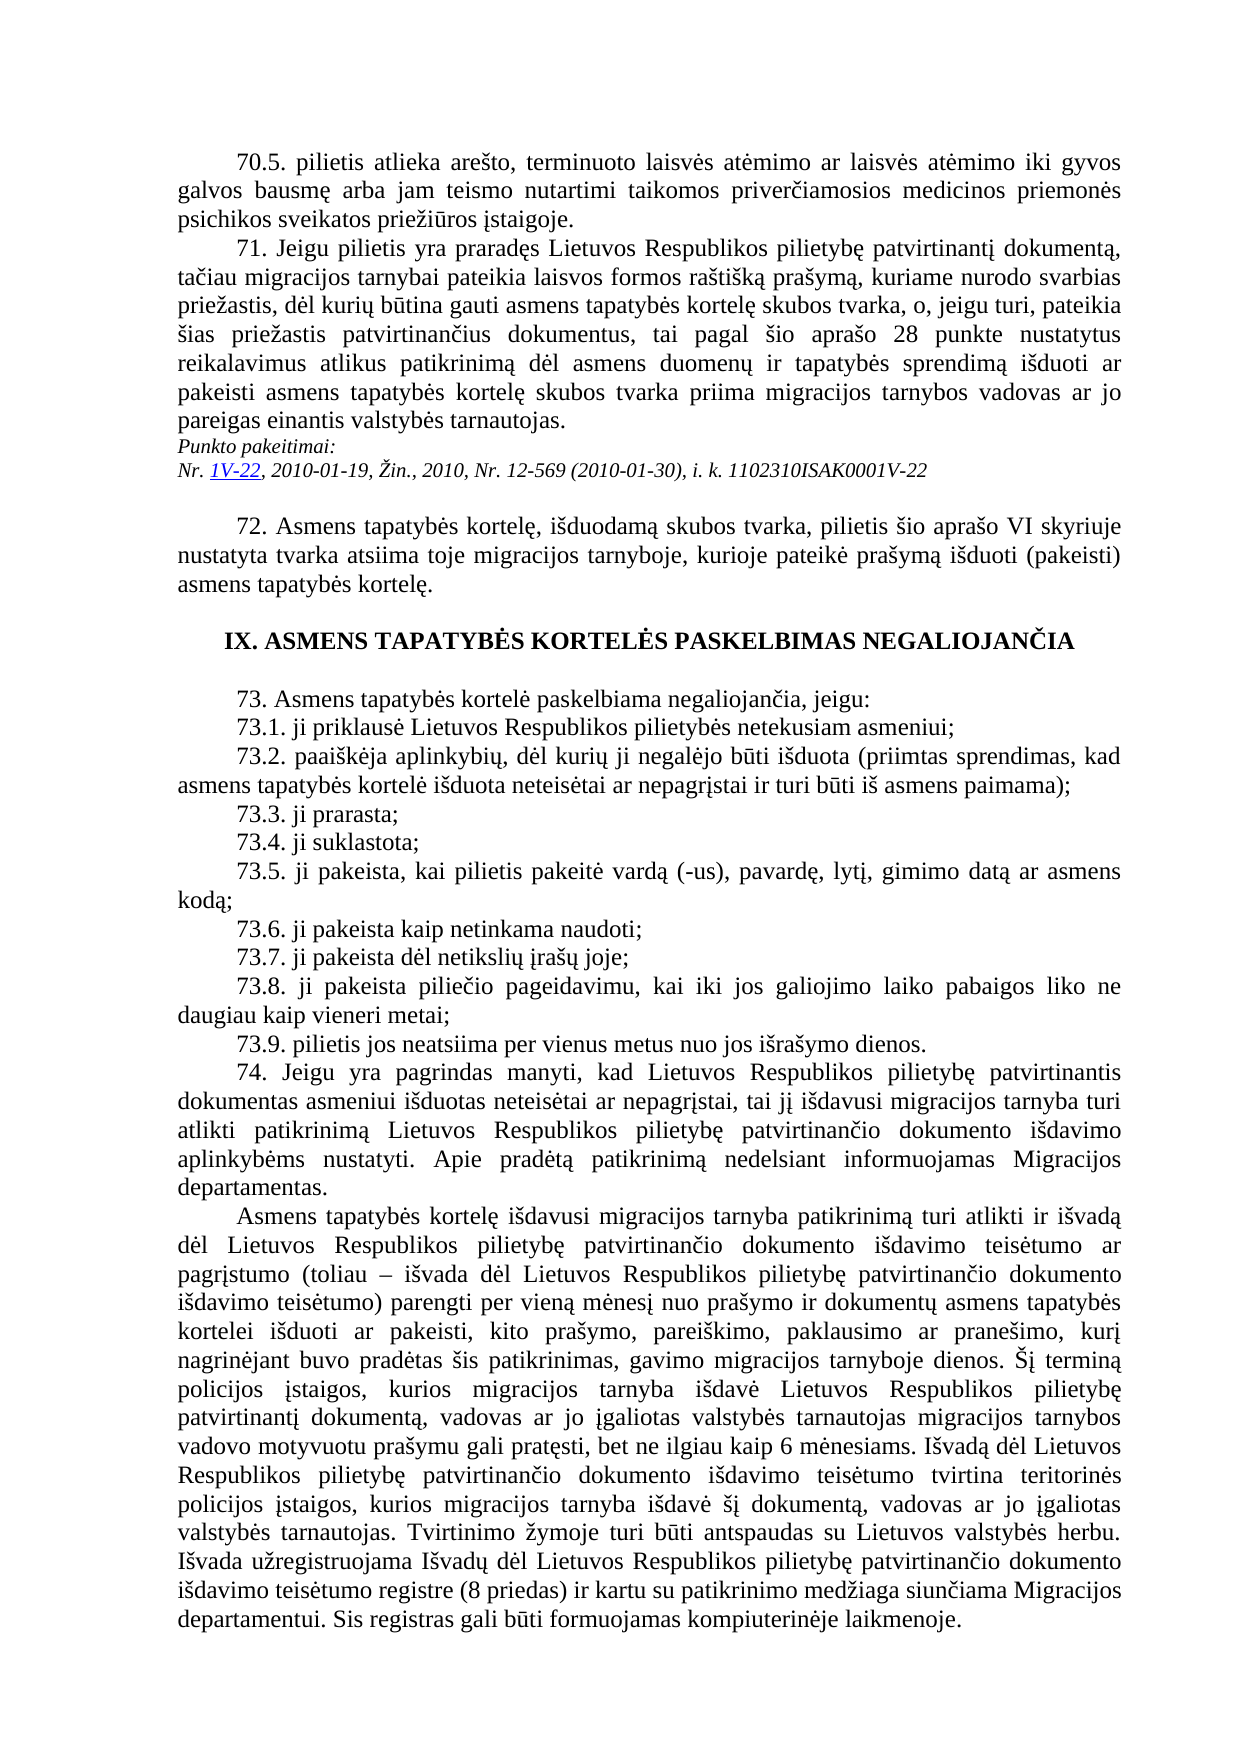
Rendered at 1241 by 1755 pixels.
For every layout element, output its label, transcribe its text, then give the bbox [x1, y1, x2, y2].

text 73.9. pilietis jos neatsiima per vienus metus nuo jos išrašymo dienos. [177, 1029, 1122, 1057]
text Asmens tapatybės kortelę išdavusi migracijos tarnyba patikrinimą turi atlikti ir išvadą dėl Lietuvos Respublikos pilietybę patvirtinančio dokumento išdavimo teisėtumo ar pagrįstumo (toliau – išvada dėl Lietuvos Respublikos pilietybę patvirtinančio dokumento išdavimo teisėtumo) parengti per vieną mėnesį nuo prašymo ir dokumentų asmens tapatybės kortelei išduoti ar pakeisti, kito prašymo, pareiškimo, paklausimo ar pranešimo, kurį nagrinėjant buvo pradėtas šis patikrinimas, gavimo migracijos tarnyboje dienos. Šį terminą policijos įstaigos, kurios migracijos tarnyba išdavė Lietuvos Respublikos pilietybę patvirtinantį dokumentą, vadovas ar jo įgaliotas valstybės tarnautojas migracijos tarnybos vadovo motyvuotu prašymu gali pratęsti, bet ne ilgiau kaip 6 mėnesiams. Išvadą dėl Lietuvos Respublikos pilietybę patvirtinančio dokumento išdavimo teisėtumo tvirtina teritorinės policijos įstaigos, kurios migracijos tarnyba išdavė šį dokumentą, vadovas ar jo įgaliotas valstybės tarnautojas. Tvirtinimo žymoje turi būti antspaudas su Lietuvos valstybės herbu. Išvada užregistruojama Išvadų dėl Lietuvos Respublikos pilietybę patvirtinančio dokumento išdavimo teisėtumo registre (8 priedas) ir kartu su patikrinimo medžiaga siunčiama Migracijos departamentui. Sis registras gali būti formuojamas kompiuterinėje laikmenoje. [177, 1201, 1122, 1632]
text 73.7. ji pakeista dėl netikslių įrašų joje; [177, 942, 1122, 971]
text 73.3. ji prarasta; [177, 799, 1122, 827]
text 74. Jeigu yra pagrindas manyti, kad Lietuvos Respublikos pilietybę patvirtinantis dokumentas asmeniui išduotas neteisėtai ar nepagrįstai, tai jį išdavusi migracijos tarnyba turi atlikti patikrinimą Lietuvos Respublikos pilietybę patvirtinančio dokumento išdavimo aplinkybėms nustatyti. Apie pradėtą patikrinimą nedelsiant informuojamas Migracijos departamentas. [177, 1057, 1122, 1201]
text 73. Asmens tapatybės kortelė paskelbiama negaliojančia, jeigu: [177, 684, 1122, 712]
text 71. Jeigu pilietis yra praradęs Lietuvos Respublikos pilietybę patvirtinantį dokumentą, tačiau migracijos tarnybai pateikia laisvos formos raštišką prašymą, kuriame nurodo svarbias priežastis, dėl kurių būtina gauti asmens tapatybės kortelę skubos tvarka, o, jeigu turi, pateikia šias priežastis patvirtinančius dokumentus, tai pagal šio aprašo 28 punkte nustatytus reikalavimus atlikus patikrinimą dėl asmens duomenų ir tapatybės sprendimą išduoti ar pakeisti asmens tapatybės kortelę skubos tvarka priima migracijos tarnybos vadovas ar jo pareigas einantis valstybės tarnautojas. [177, 233, 1122, 434]
text 72. Asmens tapatybės kortelę, išduodamą skubos tvarka, pilietis šio aprašo VI skyriuje nustatyta tvarka atsiima toje migracijos tarnyboje, kurioje pateikė prašymą išduoti (pakeisti) asmens tapatybės kortelę. [177, 511, 1122, 597]
text IX. ASMENS TAPATYBĖS KORTELĖS PASKELBIMAS NEGALIOJANČIA [177, 626, 1122, 655]
text 73.1. ji priklausė Lietuvos Respublikos pilietybės netekusiam asmeniui; [177, 712, 1122, 741]
text 73.8. ji pakeista piliečio pageidavimu, kai iki jos galiojimo laiko pabaigos liko ne daugiau kaip vieneri metai; [177, 971, 1122, 1029]
text 73.4. ji suklastota; [177, 827, 1122, 856]
text Nr. 1V-22, 2010-01-19, Žin., 2010, Nr. 12-569 (2010-01-30), i. k. 1102310ISAK0001V-22 [177, 458, 1122, 482]
text 73.5. ji pakeista, kai pilietis pakeitė vardą (-us), pavardę, lytį, gimimo datą ar asmens kodą; [177, 856, 1122, 914]
text 73.6. ji pakeista kaip netinkama naudoti; [177, 914, 1122, 942]
text 73.2. paaiškėja aplinkybių, dėl kurių ji negalėjo būti išduota (priimtas sprendimas, kad asmens tapatybės kortelė išduota neteisėtai ar nepagrįstai ir turi būti iš asmens paimama); [177, 741, 1122, 799]
text 70.5. pilietis atlieka arešto, terminuoto laisvės atėmimo ar laisvės atėmimo iki gyvos galvos bausmę arba jam teismo nutartimi taikomos priverčiamosios medicinos priemonės psichikos sveikatos priežiūros įstaigoje. [177, 147, 1122, 233]
text Punkto pakeitimai: [177, 434, 1122, 458]
